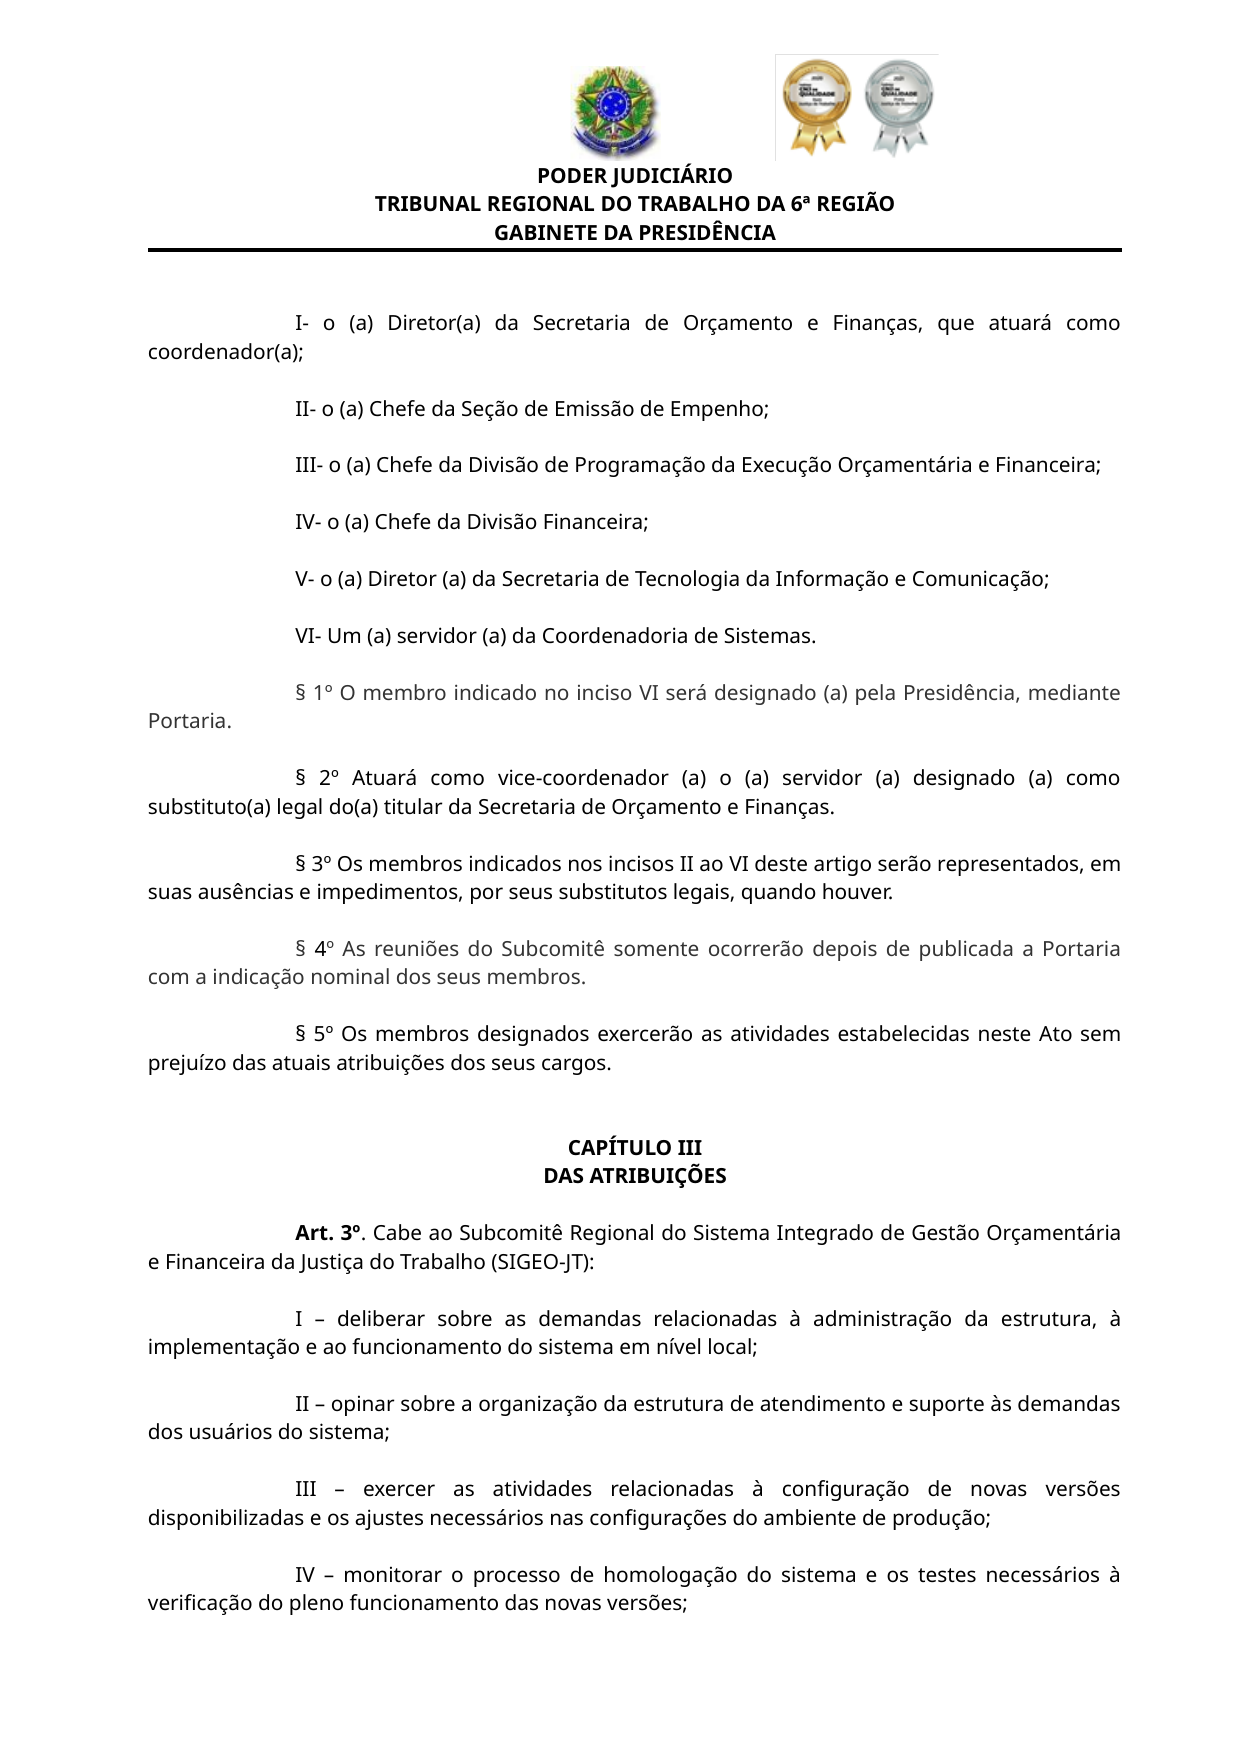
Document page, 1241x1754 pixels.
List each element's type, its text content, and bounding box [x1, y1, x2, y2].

text § 3º Os membros indicados nos incisos II ao VI deste artigo serão representados, em suas ausências e impedimentos, por seus substitutos legais, quando houver. [148, 849, 1122, 906]
text III – exercer as atividades relacionadas à configuração de novas versões disponibilizadas e os ajustes necessários nas configurações do ambiente de produção; [148, 1474, 1122, 1531]
text I- o (a) Diretor(a) da Secretaria de Orçamento e Finanças, que atuará como coordenador(a); [148, 308, 1122, 365]
text § 5º Os membros designados exercerão as atividades estabelecidas neste Ato sem prejuízo das atuais atribuições dos seus cargos. [148, 1019, 1122, 1076]
text V- o (a) Diretor (a) da Secretaria de Tecnologia da Informação e Comunicação; [148, 564, 1122, 593]
text CAPÍTULO III [148, 1133, 1122, 1162]
text I – deliberar sobre as demandas relacionadas à administração da estrutura, à implementação e ao funcionamento do sistema em nível local; [148, 1304, 1122, 1361]
text II – opinar sobre a organização da estrutura de atendimento e suporte às demandas dos usuários do sistema; [148, 1389, 1122, 1446]
picture [570, 66, 661, 161]
text III- o (a) Chefe da Divisão de Programação da Execução Orçamentária e Financeira; [148, 451, 1122, 479]
text IV- o (a) Chefe da Divisão Financeira; [148, 507, 1122, 536]
text II- o (a) Chefe da Seção de Emissão de Empenho; [148, 394, 1122, 422]
text § 1º O membro indicado no inciso VI será designado (a) pela Presidência, mediante Portaria. [148, 678, 1122, 735]
text § 4º As reuniões do Subcomitê somente ocorrerão depois de publicada a Portaria com a indicação nominal dos seus membros. [148, 934, 1122, 991]
text Art. 3º. Cabe ao Subcomitê Regional do Sistema Integrado de Gestão Orçamentária e Financeira da Justiça do Trabalho (SIGEO-JT): [148, 1218, 1122, 1275]
picture [775, 53, 939, 161]
text DAS ATRIBUIÇÕES [148, 1162, 1122, 1190]
text VI- Um (a) servidor (a) da Coordenadoria de Sistemas. [148, 621, 1122, 650]
text § 2º Atuará como vice-coordenador (a) o (a) servidor (a) designado (a) como substituto(a) legal do(a) titular da Secretaria de Orçamento e Finanças. [148, 763, 1122, 820]
text IV – monitorar o processo de homologação do sistema e os testes necessários à verificação do pleno funcionamento das novas versões; [148, 1560, 1122, 1617]
